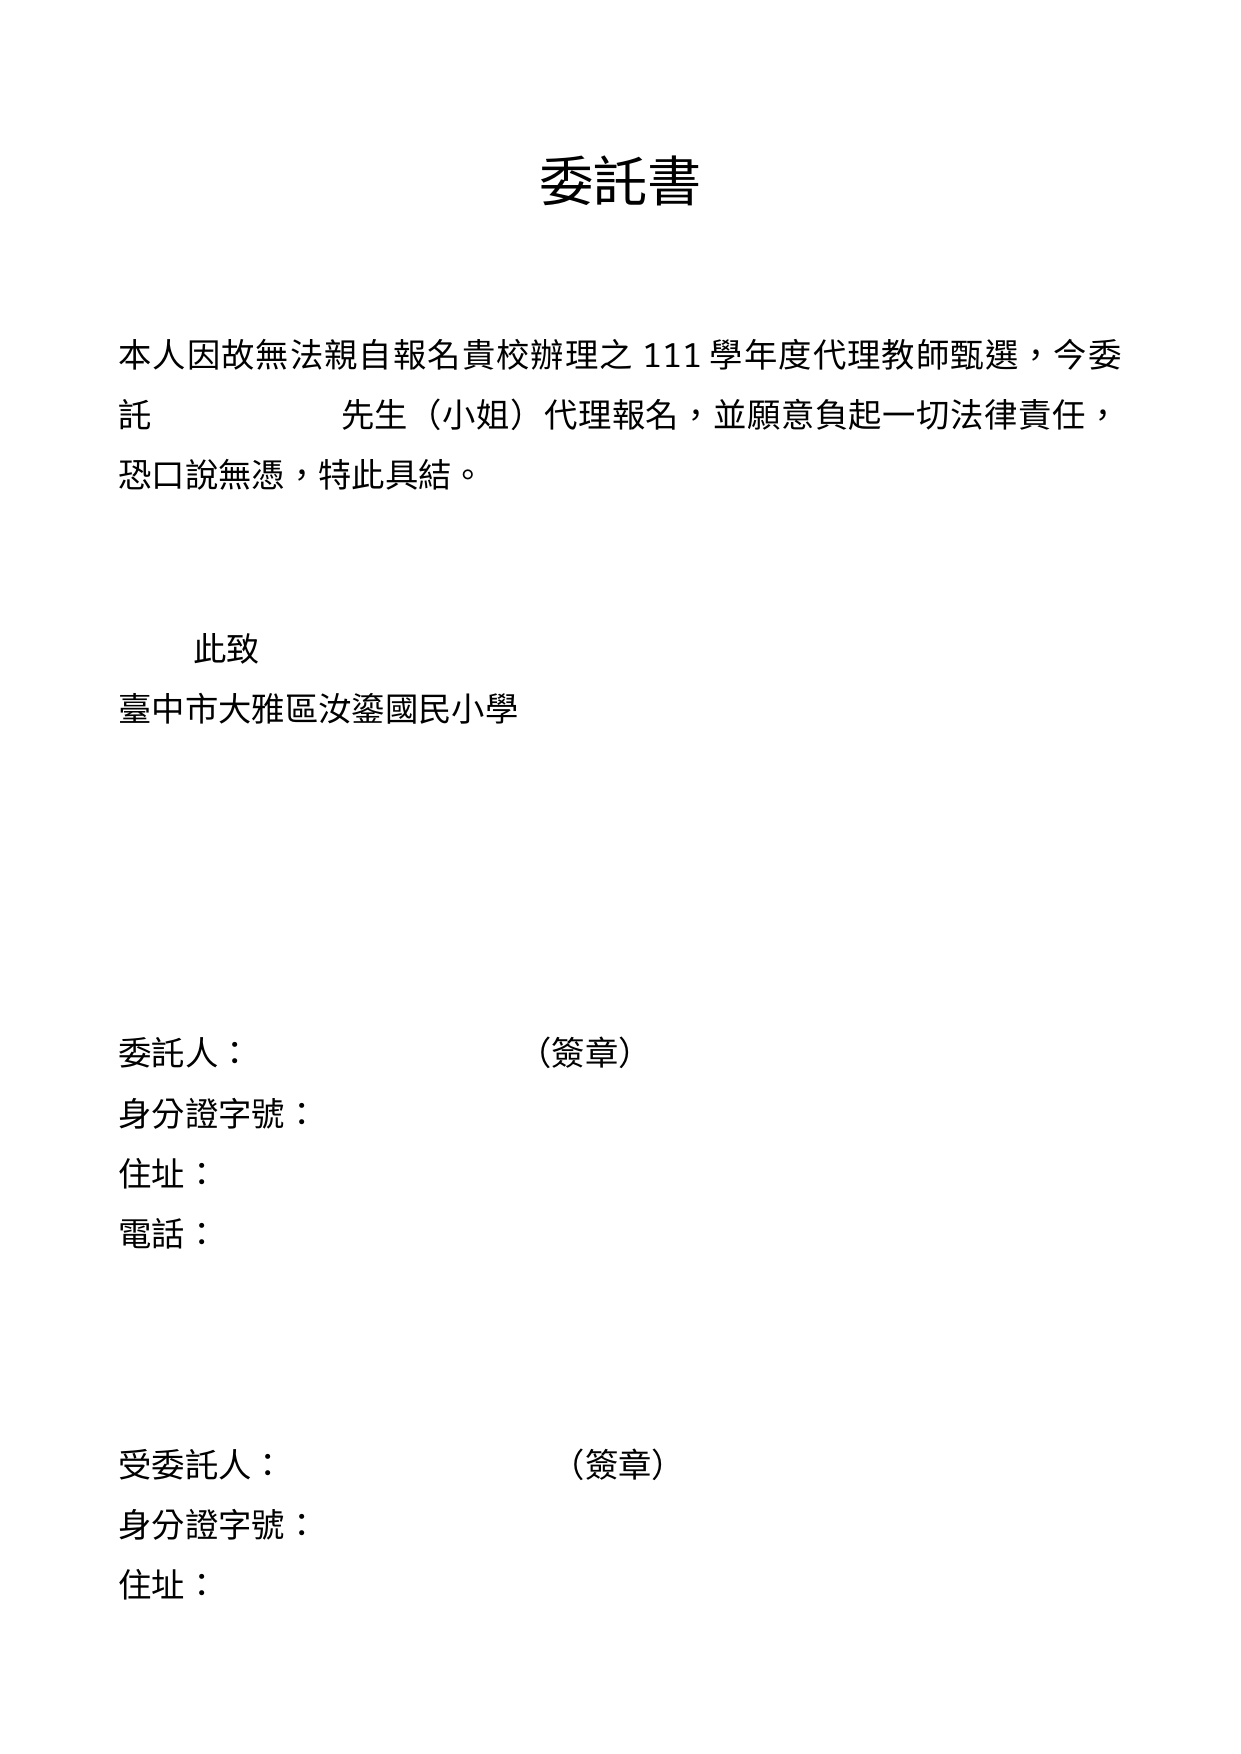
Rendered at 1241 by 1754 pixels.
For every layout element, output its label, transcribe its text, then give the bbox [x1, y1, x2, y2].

text 身分證字號： [118, 1087, 1122, 1136]
text 受委託人： （簽章） [118, 1438, 1122, 1487]
text 本人因故無法親自報名貴校辦理之111學年度代理教師甄選，今委託 先生（小姐）代理報名，並願意負起一切法律責任，恐口說無憑，特此具結。 [118, 328, 1122, 497]
text 委託書 [118, 138, 1122, 217]
text 此致 [118, 623, 1122, 671]
text 住址： [118, 1559, 1122, 1607]
text 電話： [118, 1208, 1122, 1256]
text 委託人： （簽章） [118, 1027, 1122, 1075]
text 臺中市大雅區汝鎏國民小學 [118, 683, 1122, 731]
text 住址： [118, 1148, 1122, 1196]
text 身分證字號： [118, 1498, 1122, 1547]
